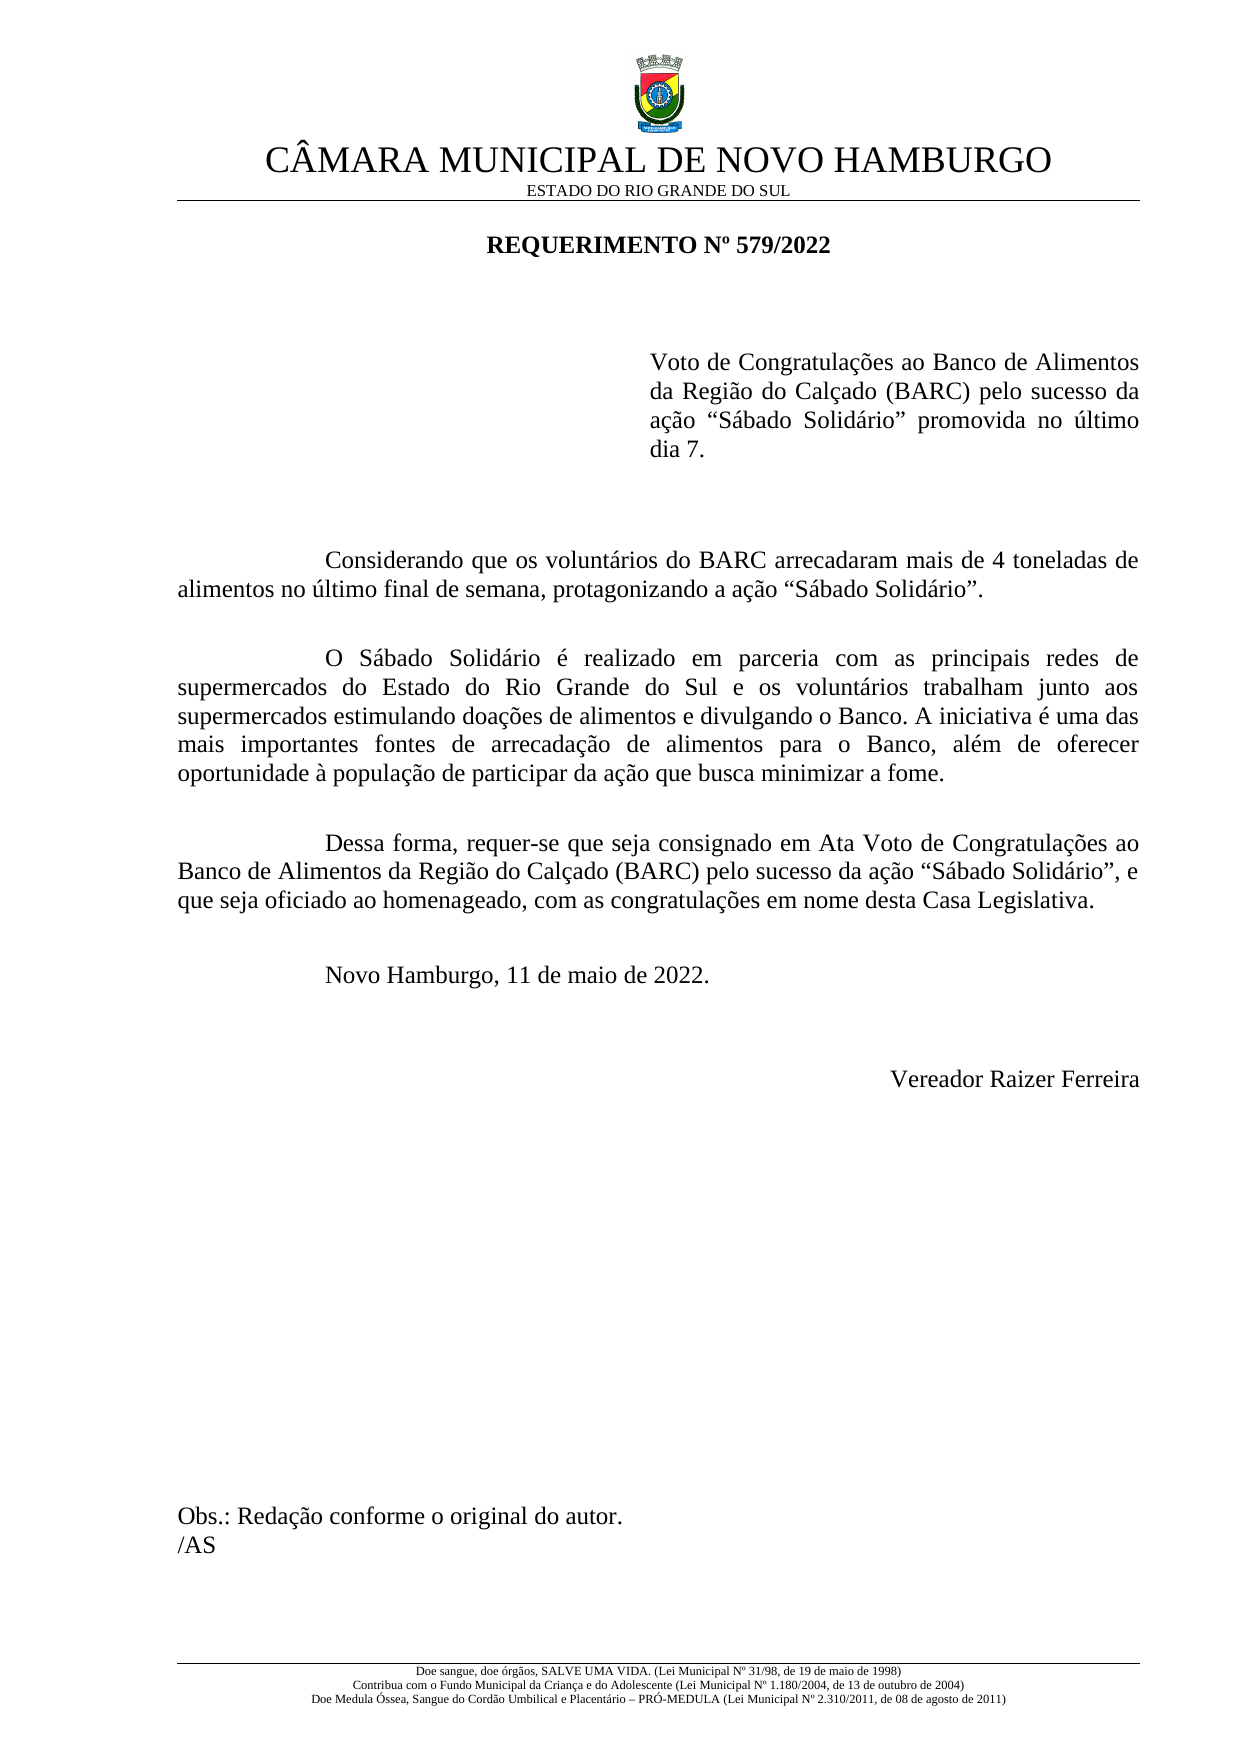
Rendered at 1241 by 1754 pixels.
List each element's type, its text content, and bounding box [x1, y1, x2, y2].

text Obs.: Redação conforme o original do autor. [177, 1501, 1140, 1530]
picture [630, 48, 687, 137]
text Dessa forma, requer-se que seja consignado em Ata Voto de Congratulações ao Banco de Alimentos da Região do Calçado (BARC) pelo sucesso da ação “Sábado Solidário”, e que seja oficiado ao homenageado, com as congratulações em nome desta Casa Legislativa. [177, 828, 1140, 914]
title REQUERIMENTO Nº 579/2022 [177, 230, 1140, 259]
text Novo Hamburgo, 11 de maio de 2022. [177, 960, 1140, 988]
text Voto de Congratulações ao Banco de Alimentos da Região do Calçado (BARC) pelo sucesso da ação “Sábado Solidário” promovida no último dia 7. [649, 347, 1140, 462]
text /AS [177, 1530, 1140, 1558]
text Vereador Raizer Ferreira [177, 1064, 1140, 1093]
text Considerando que os voluntários do BARC arrecadaram mais de 4 toneladas de alimentos no último final de semana, protagonizando a ação “Sábado Solidário”. [177, 545, 1140, 603]
text O Sábado Solidário é realizado em parceria com as principais redes de supermercados do Estado do Rio Grande do Sul e os voluntários trabalham junto aos supermercados estimulando doações de alimentos e divulgando o Banco. A iniciativa é uma das mais importantes fontes de arrecadação de alimentos para o Banco, além de oferecer oportunidade à população de participar da ação que busca minimizar a fome. [177, 643, 1140, 787]
